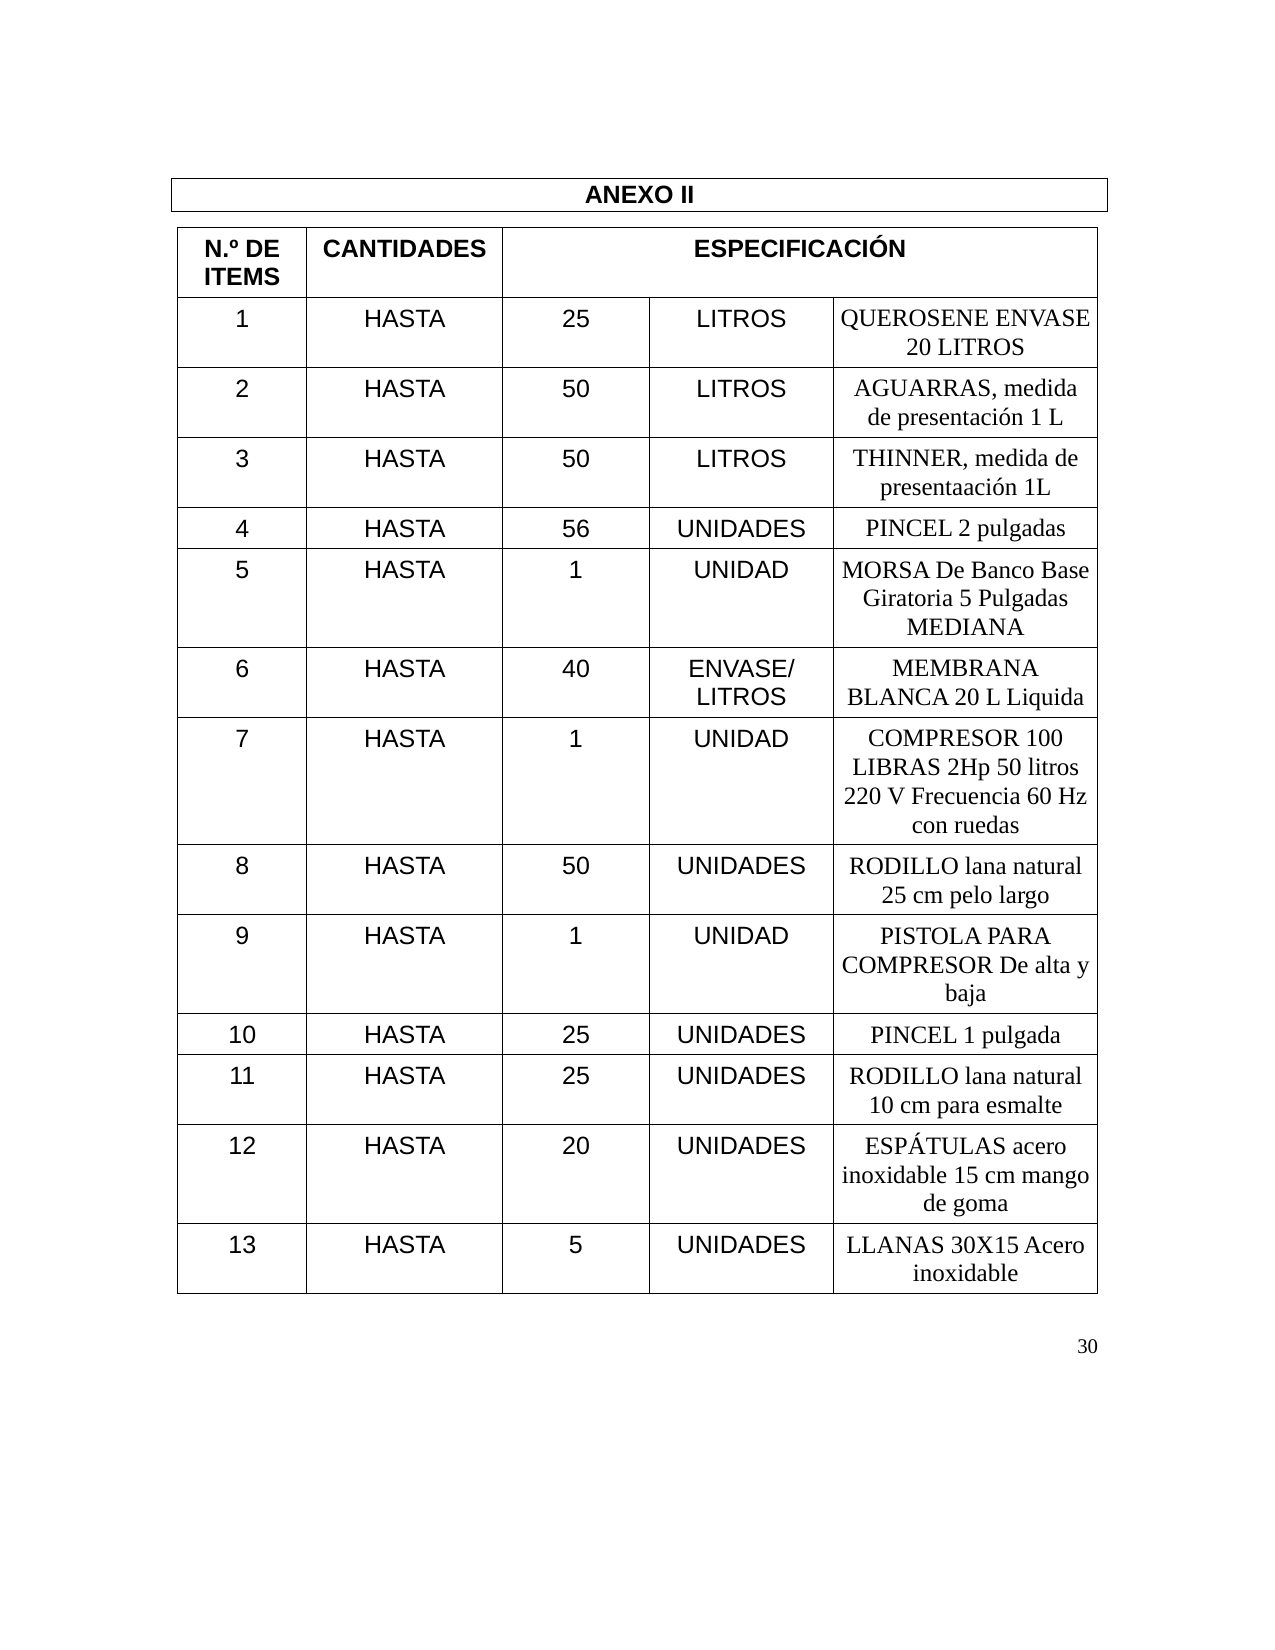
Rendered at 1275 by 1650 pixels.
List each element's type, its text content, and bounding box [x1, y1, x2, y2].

table_cell HASTA [307, 1014, 502, 1054]
table_cell UNIDAD [650, 915, 833, 1013]
table_cell 8 [178, 845, 306, 914]
text ANEXO II [172, 179, 1107, 211]
table_cell 40 [503, 648, 649, 717]
table_cell 13 [178, 1224, 306, 1293]
table_cell 4 [178, 508, 306, 548]
table_cell 3 [178, 438, 306, 507]
table_cell UNIDADES [650, 1055, 833, 1124]
table_cell HASTA [307, 1055, 502, 1124]
table_cell 10 [178, 1014, 306, 1054]
table_cell 11 [178, 1055, 306, 1124]
table_cell HASTA [307, 718, 502, 844]
table_cell ENVASE/LITROS [650, 648, 833, 717]
table_cell 1 [503, 549, 649, 647]
table_header ESPECIFICACIÓN [503, 228, 1097, 297]
table_cell 7 [178, 718, 306, 844]
table_cell HASTA [307, 368, 502, 437]
table_cell 50 [503, 438, 649, 507]
table_cell PINCEL 1 pulgada [834, 1014, 1097, 1054]
table_cell UNIDADES [650, 845, 833, 914]
table_cell 1 [503, 718, 649, 844]
table_cell QUEROSENE ENVASE 20 LITROS [834, 298, 1097, 367]
table_cell PISTOLA PARA COMPRESOR De alta y baja [834, 915, 1097, 1013]
table_cell MEMBRANA BLANCA 20 L Liquida [834, 648, 1097, 717]
table_cell 50 [503, 368, 649, 437]
table_cell HASTA [307, 549, 502, 647]
table_cell HASTA [307, 298, 502, 367]
table_cell THINNER, medida de presentaación 1L [834, 438, 1097, 507]
table_cell ESPÁTULAS acero inoxidable 15 cm mango de goma [834, 1125, 1097, 1223]
table_cell 6 [178, 648, 306, 717]
table_cell 25 [503, 298, 649, 367]
table_cell 5 [503, 1224, 649, 1293]
table_header CANTIDADES [307, 228, 502, 297]
table_cell HASTA [307, 845, 502, 914]
table_cell 50 [503, 845, 649, 914]
table_cell RODILLO lana natural 10 cm para esmalte [834, 1055, 1097, 1124]
table_cell LITROS [650, 298, 833, 367]
table_cell UNIDADES [650, 508, 833, 548]
table_cell LITROS [650, 438, 833, 507]
table_header N.º DE ITEMS [178, 228, 306, 297]
table_cell UNIDAD [650, 718, 833, 844]
table_cell HASTA [307, 648, 502, 717]
table_cell PINCEL 2 pulgadas [834, 508, 1097, 548]
table_cell LITROS [650, 368, 833, 437]
table_cell 20 [503, 1125, 649, 1223]
table_cell AGUARRAS, medida de presentación 1 L [834, 368, 1097, 437]
table_cell UNIDADES [650, 1014, 833, 1054]
table_cell HASTA [307, 1224, 502, 1293]
table_cell 56 [503, 508, 649, 548]
table_cell LLANAS 30X15 Acero inoxidable [834, 1224, 1097, 1293]
table_cell HASTA [307, 508, 502, 548]
table_cell RODILLO lana natural 25 cm pelo largo [834, 845, 1097, 914]
table_cell HASTA [307, 1125, 502, 1223]
table_cell MORSA De Banco Base Giratoria 5 Pulgadas MEDIANA [834, 549, 1097, 647]
table_cell 2 [178, 368, 306, 437]
table_cell COMPRESOR 100 LIBRAS 2Hp 50 litros 220 V Frecuencia 60 Hz con ruedas [834, 718, 1097, 844]
table_cell 1 [178, 298, 306, 367]
table_cell HASTA [307, 438, 502, 507]
table_cell 9 [178, 915, 306, 1013]
table_cell 25 [503, 1055, 649, 1124]
table_cell 12 [178, 1125, 306, 1223]
table_cell HASTA [307, 915, 502, 1013]
table_cell 25 [503, 1014, 649, 1054]
table_cell 5 [178, 549, 306, 647]
table_cell UNIDADES [650, 1224, 833, 1293]
table_cell UNIDAD [650, 549, 833, 647]
table_cell UNIDADES [650, 1125, 833, 1223]
table_cell 1 [503, 915, 649, 1013]
